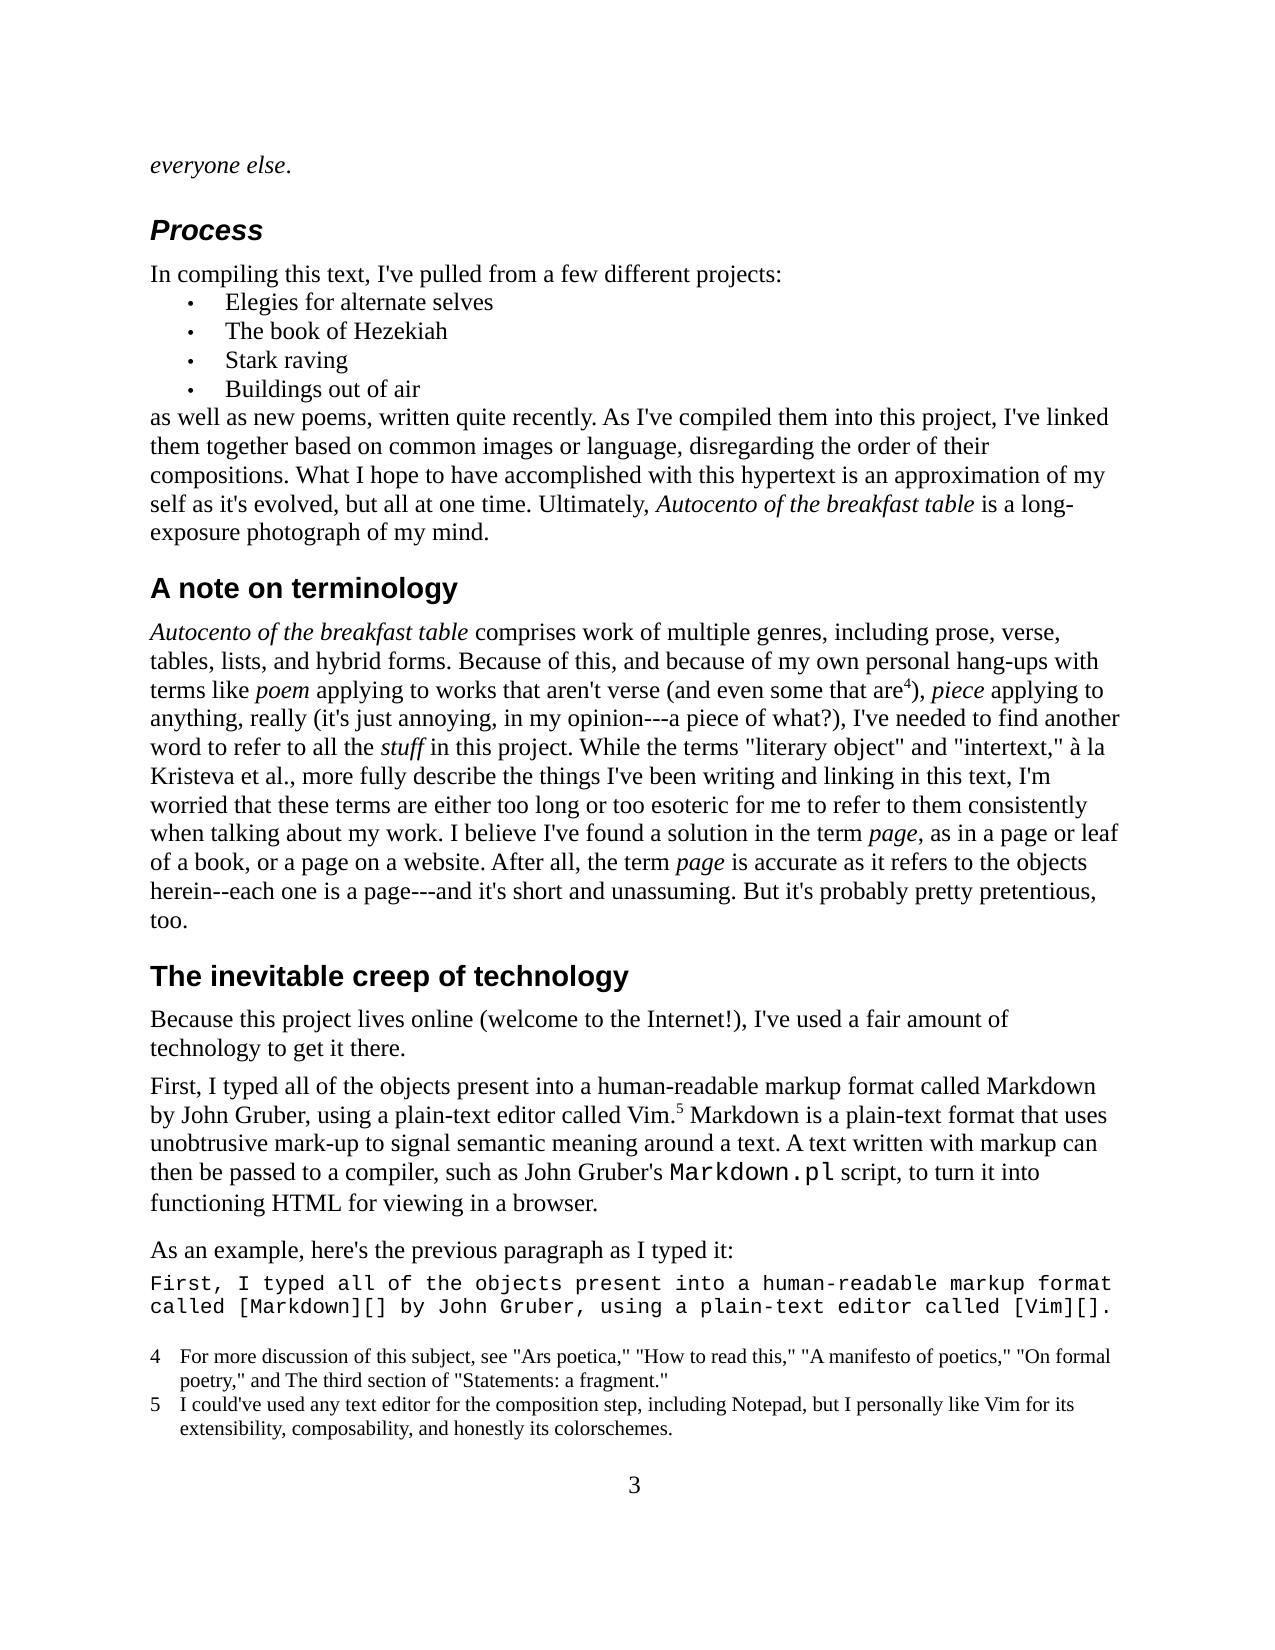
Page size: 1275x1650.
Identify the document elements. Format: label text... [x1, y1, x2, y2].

text First, I typed all of the objects present into a human-readable markup format called Markdown by John Gruber, using a plain-text editor called Vim. Markdown is a plain-text format that uses unobtrusive mark-up to signal semantic meaning around a text. A text written with markup can then be passed to a compiler, such as John Gruber's Markdown.pl script, to turn it into functioning HTML for viewing in a browser. [150, 1071, 1125, 1217]
text called [Markdown][] by John Gruber, using a plain-text editor called [Vim][]. [150, 1296, 1125, 1320]
text as well as new poems, written quite recently. As I've compiled them into this project, I've linked them together based on common images or language, disregarding the order of their compositions. What I hope to have accomplished with this hypertext is an approximation of my self as it's evolved, but all at one time. Ultimately, Autocento of the breakfast table is a long-exposure photograph of my mind. [150, 402, 1125, 546]
subtitle Process [150, 213, 1125, 246]
text As an example, here's the previous paragraph as I typed it: [150, 1235, 1125, 1263]
list Stark raving [187, 345, 1125, 374]
text First, I typed all of the objects present into a human-readable markup format [150, 1272, 1125, 1296]
subtitle The inevitable creep of technology [150, 958, 1125, 992]
subtitle A note on terminology [150, 571, 1125, 605]
text everyone else. [150, 150, 1125, 179]
text For more discussion of this subject, see "Ars poetica," "How to read this," "A manifesto of poetics," "On formal poetry," and The third section of "Statements: a fragment." [150, 1344, 1125, 1392]
list Buildings out of air [187, 374, 1125, 402]
list The book of Hezekiah [187, 316, 1125, 345]
text I could've used any text editor for the composition step, including Notepad, but I personally like Vim for its extensibility, composability, and honestly its colorschemes. [150, 1392, 1125, 1440]
text Autocento of the breakfast table comprises work of multiple genres, including prose, verse, tables, lists, and hybrid forms. Because of this, and because of my own personal hang-ups with terms like poem applying to works that aren't verse (and even some that are), piece applying to anything, really (it's just annoying, in my opinion---a piece of what?), I've needed to find another word to refer to all the stuff in this project. While the terms "literary object" and "intertext," à la Kristeva et al., more fully describe the things I've been writing and linking in this text, I'm worried that these terms are either too long or too esoteric for me to refer to them consistently when talking about my work. I believe I've found a solution in the term page, as in a page or leaf of a book, or a page on a website. After all, the term page is accurate as it refers to the objects herein--each one is a page---and it's short and unassuming. But it's probably pretty pretentious, too. [150, 617, 1125, 933]
text Because this project lives online (welcome to the Internet!), I've used a fair amount of technology to get it there. [150, 1004, 1125, 1062]
list Elegies for alternate selves [187, 287, 1125, 316]
text In compiling this text, I've pulled from a few different projects: [150, 259, 1125, 287]
